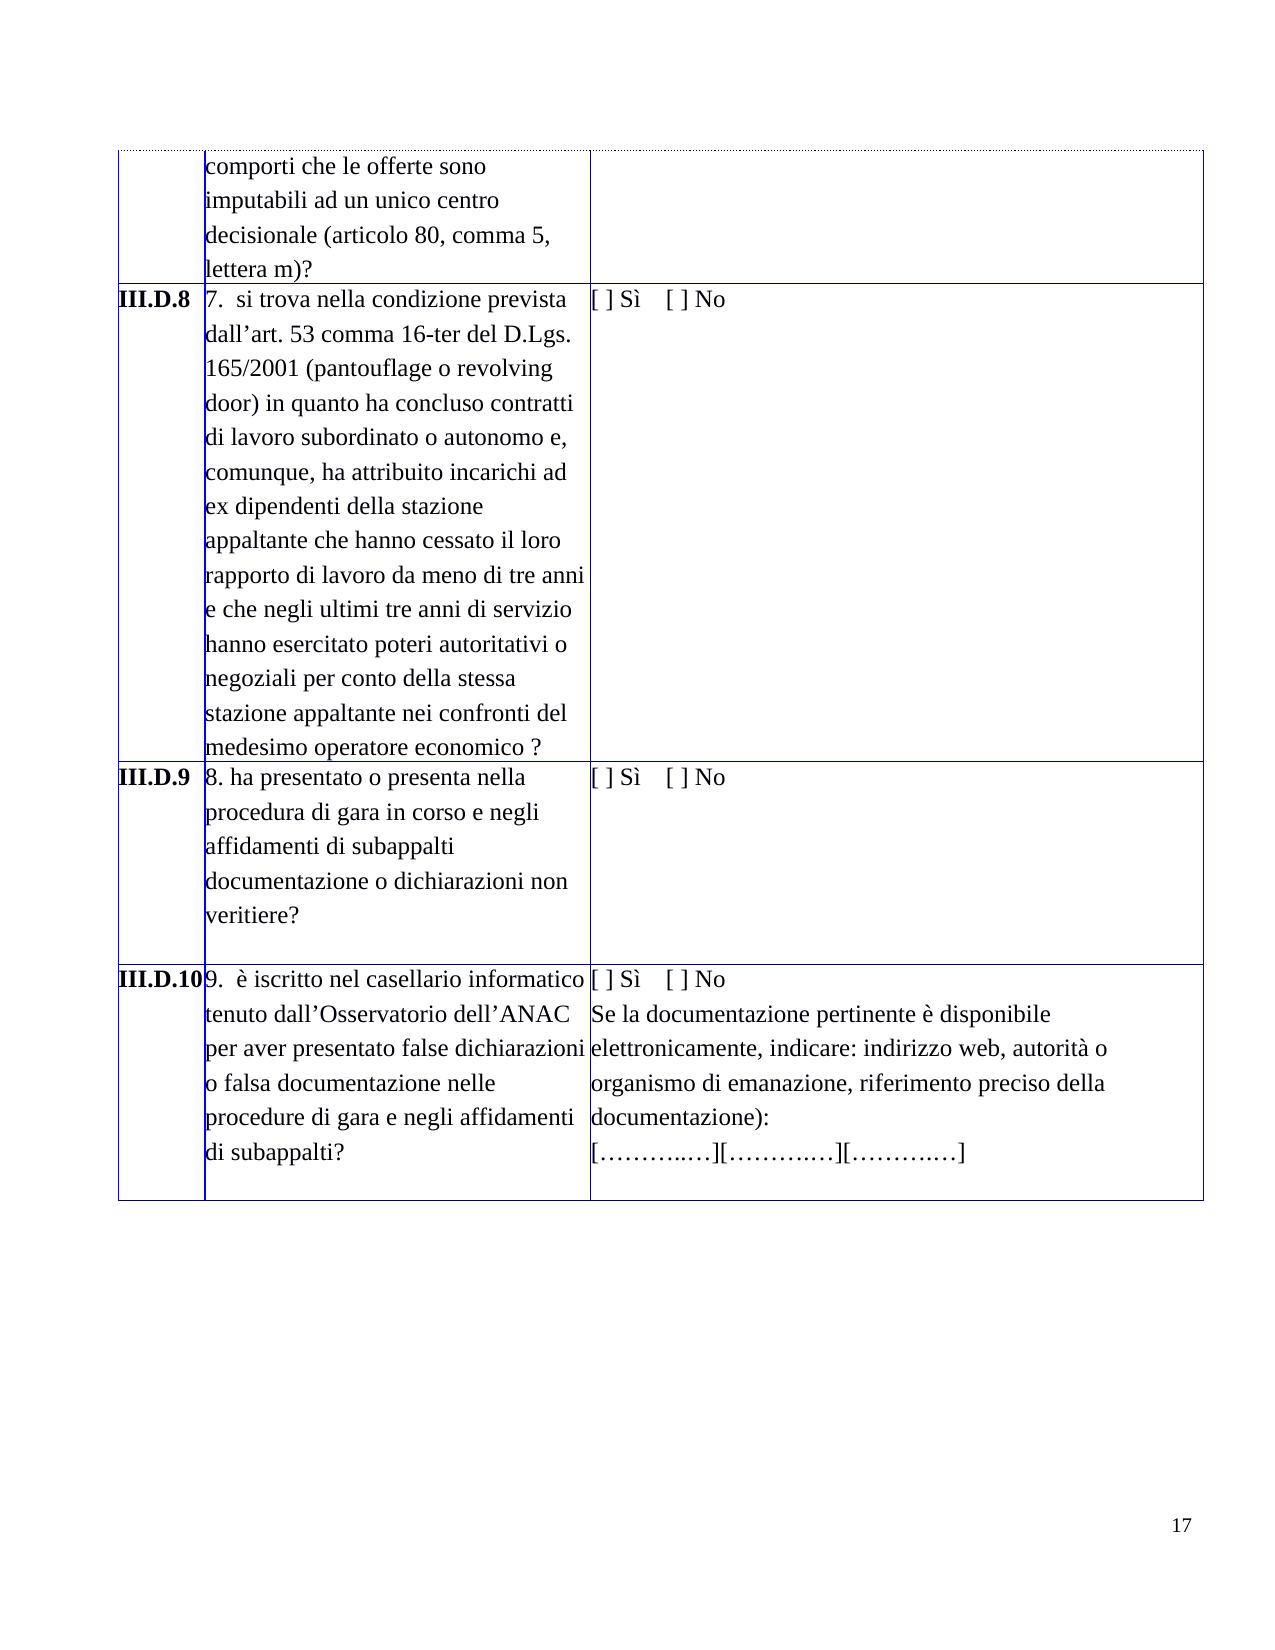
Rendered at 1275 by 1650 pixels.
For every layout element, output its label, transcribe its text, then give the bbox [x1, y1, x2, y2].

table_cell [ ] Sì [ ] No [591, 762, 1203, 963]
table_cell [591, 150, 1203, 283]
table_cell 7. si trova nella condizione prevista dall’art. 53 comma 16-ter del D.Lgs. 165/2001 (pantouflage o revolving door) in quanto ha concluso contratti di lavoro subordinato o autonomo e, comunque, ha attribuito incarichi ad ex dipendenti della stazione appaltante che hanno cessato il loro rapporto di lavoro da meno di tre anni e che negli ultimi tre anni di servizio hanno esercitato poteri autoritativi o negoziali per conto della stessa stazione appaltante nei confronti del medesimo operatore economico ? [206, 284, 590, 761]
table_cell 8. ha presentato o presenta nella procedura di gara in corso e negli affidamenti di subappalti documentazione o dichiarazioni non veritiere? [206, 762, 590, 963]
table_cell III.D.9 [119, 762, 204, 963]
table_cell 9. è iscritto nel casellario informatico tenuto dall’Osservatorio dell’ANAC per aver presentato false dichiarazioni o falsa documentazione nelle procedure di gara e negli affidamenti di subappalti? [206, 965, 590, 1200]
table_cell [ ] Sì [ ] No [591, 284, 1203, 761]
table_cell [ ] Sì [ ] No Se la documentazione pertinente è disponibile elettronicamente, indicare: indirizzo web, autorità o organismo di emanazione, riferimento preciso della documentazione): [………..…][……….…][……….…] [591, 965, 1203, 1200]
table_cell III.D.10 [119, 965, 204, 1200]
table_cell [119, 150, 205, 283]
table_cell comporti che le offerte sono imputabili ad un unico centro decisionale (articolo 80, comma 5, lettera m)? [206, 150, 590, 283]
table_cell III.D.8 [119, 284, 204, 761]
